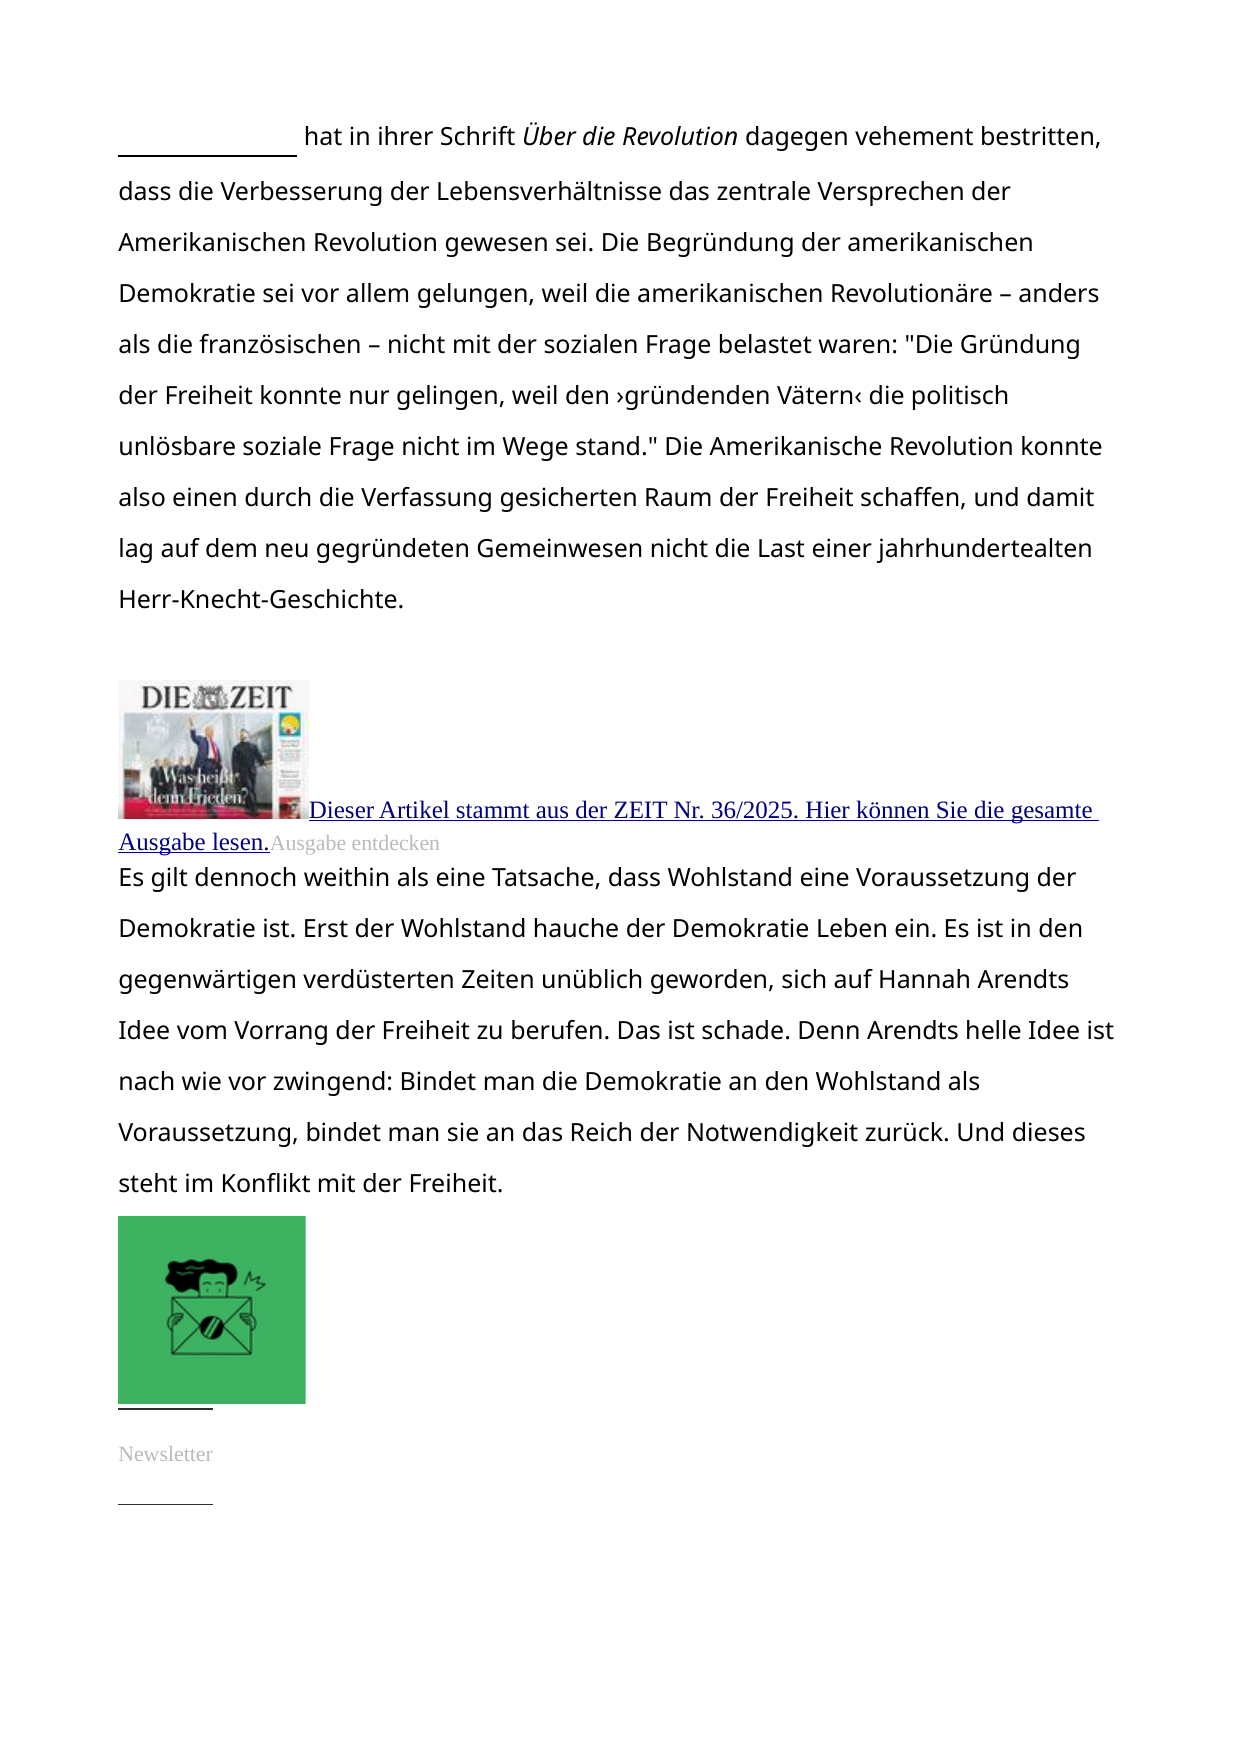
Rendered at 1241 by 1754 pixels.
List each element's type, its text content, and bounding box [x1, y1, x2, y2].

text Dieser Artikel stammt aus der ZEIT Nr. 36/2025. Hier können Sie die gesamte Ausgabe lesen.Ausgabe entdecken [118, 681, 1122, 856]
picture [118, 680, 309, 819]
picture [118, 1216, 306, 1404]
text Newsletter [118, 1408, 1122, 1505]
text Hannah Arendt hat in ihrer Schrift Über die Revolution dagegen vehement bestritten, dass die Verbesserung der Lebensverhältnisse das zentrale Versprechen der Amerikanischen Revolution gewesen sei. Die Begründung der amerikanischen Demokratie sei vor allem gelungen, weil die amerikanischen Revolutionäre – anders als die französischen – nicht mit der sozialen Frage belastet waren: "Die Gründung der Freiheit konnte nur gelingen, weil den ›gründenden Vätern‹ die politisch unlösbare soziale Frage nicht im Wege stand." Die Amerikanische Revolution konnte also einen durch die Verfassung gesicherten Raum der Freiheit schaffen, und damit lag auf dem neu gegründeten Gemeinwesen nicht die Last einer jahrhundertealten Herr-Knecht-Geschichte. [118, 118, 1122, 616]
text Es gilt dennoch weithin als eine Tatsache, dass Wohlstand eine Voraussetzung der Demokratie ist. Erst der Wohlstand hauche der Demokratie Leben ein. Es ist in den gegenwärtigen verdüsterten Zeiten unüblich geworden, sich auf Hannah Arendts Idee vom Vorrang der Freiheit zu berufen. Das ist schade. Denn Arendts helle Idee ist nach wie vor zwingend: Bindet man die Demokratie an den Wohlstand als Voraussetzung, bindet man sie an das Reich der Notwendigkeit zurück. Und dieses steht im Konflikt mit der Freiheit. [118, 859, 1122, 1199]
